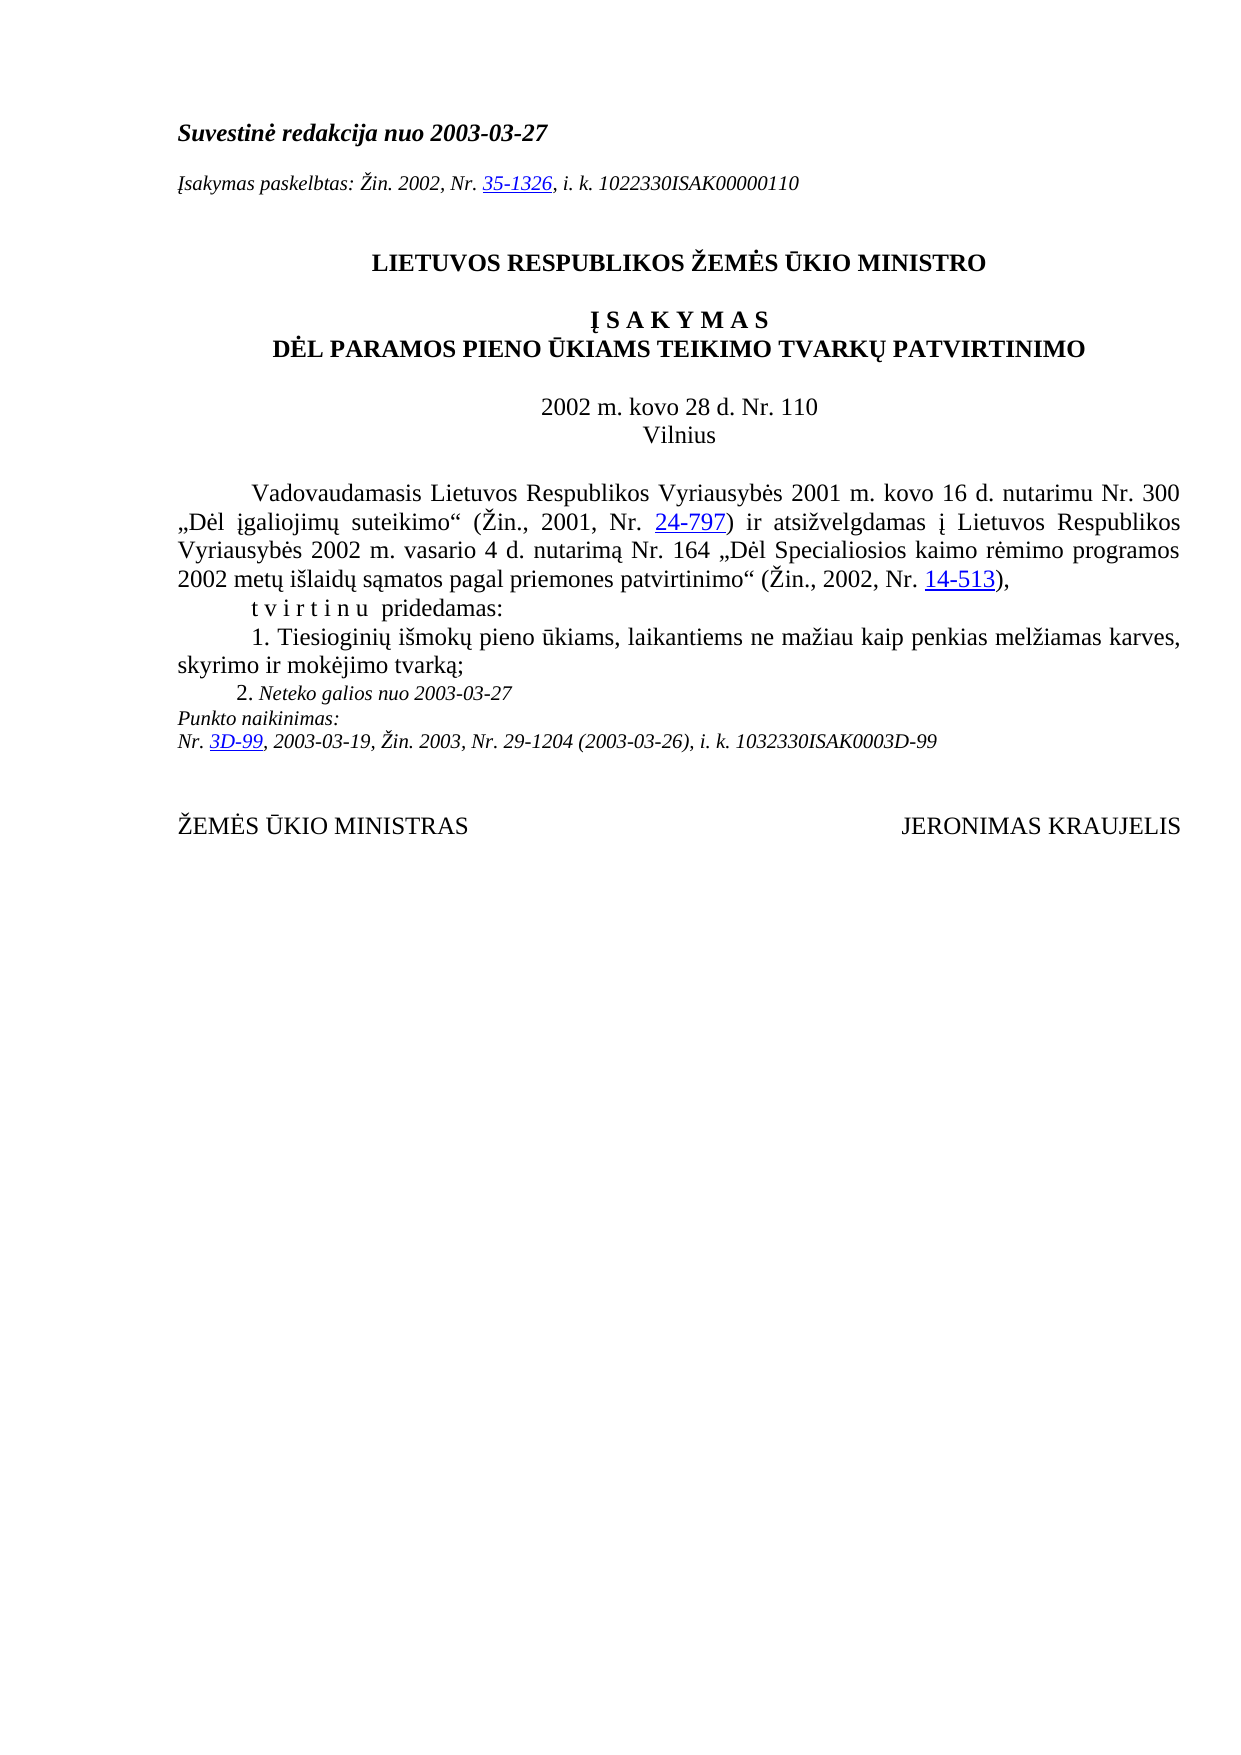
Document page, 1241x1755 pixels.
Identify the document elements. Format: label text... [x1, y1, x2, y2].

text 2002 m. kovo 28 d. Nr. 110 [177, 392, 1181, 420]
text Punkto naikinimas: [177, 705, 1181, 729]
text tvirtinu pridedamas: [177, 593, 1181, 622]
text Į S A K Y M A S [177, 305, 1181, 334]
text 1. Tiesioginių išmokų pieno ūkiams, laikantiems ne mažiau kaip penkias melžiamas karves, skyrimo ir mokėjimo tvarką; [177, 622, 1181, 679]
text Įsakymas paskelbtas: Žin. 2002, Nr. 35-1326, i. k. 1022330ISAK00000110 [177, 171, 1181, 195]
text Vadovaudamasis Lietuvos Respublikos Vyriausybės 2001 m. kovo 16 d. nutarimu Nr. 300 „Dėl įgaliojimų suteikimo“ (Žin., 2001, Nr. 24-797) ir atsižvelgdamas į Lietuvos Respublikos Vyriausybės 2002 m. vasario 4 d. nutarimą Nr. 164 „Dėl Specialiosios kaimo rėmimo programos 2002 metų išlaidų sąmatos pagal priemones patvirtinimo“ (Žin., 2002, Nr. 14-513), [177, 478, 1181, 593]
text Suvestinė redakcija nuo 2003-03-27 [177, 118, 1181, 147]
text Nr. 3D-99, 2003-03-19, Žin. 2003, Nr. 29-1204 (2003-03-26), i. k. 1032330ISAK0003D-99 [177, 729, 1181, 753]
text Vilnius [177, 420, 1181, 449]
text DĖL PARAMOS PIENO ŪKIAMS TEIKIMO TVARKŲ PATVIRTINIMO [177, 334, 1181, 363]
text LIETUVOS RESPUBLIKOS ŽEMĖS ŪKIO MINISTRO [177, 248, 1181, 277]
text 2. Neteko galios nuo 2003-03-27 [177, 679, 1181, 705]
text Žemės ūkio Ministras Jeronimas Kraujelis [177, 811, 1181, 840]
